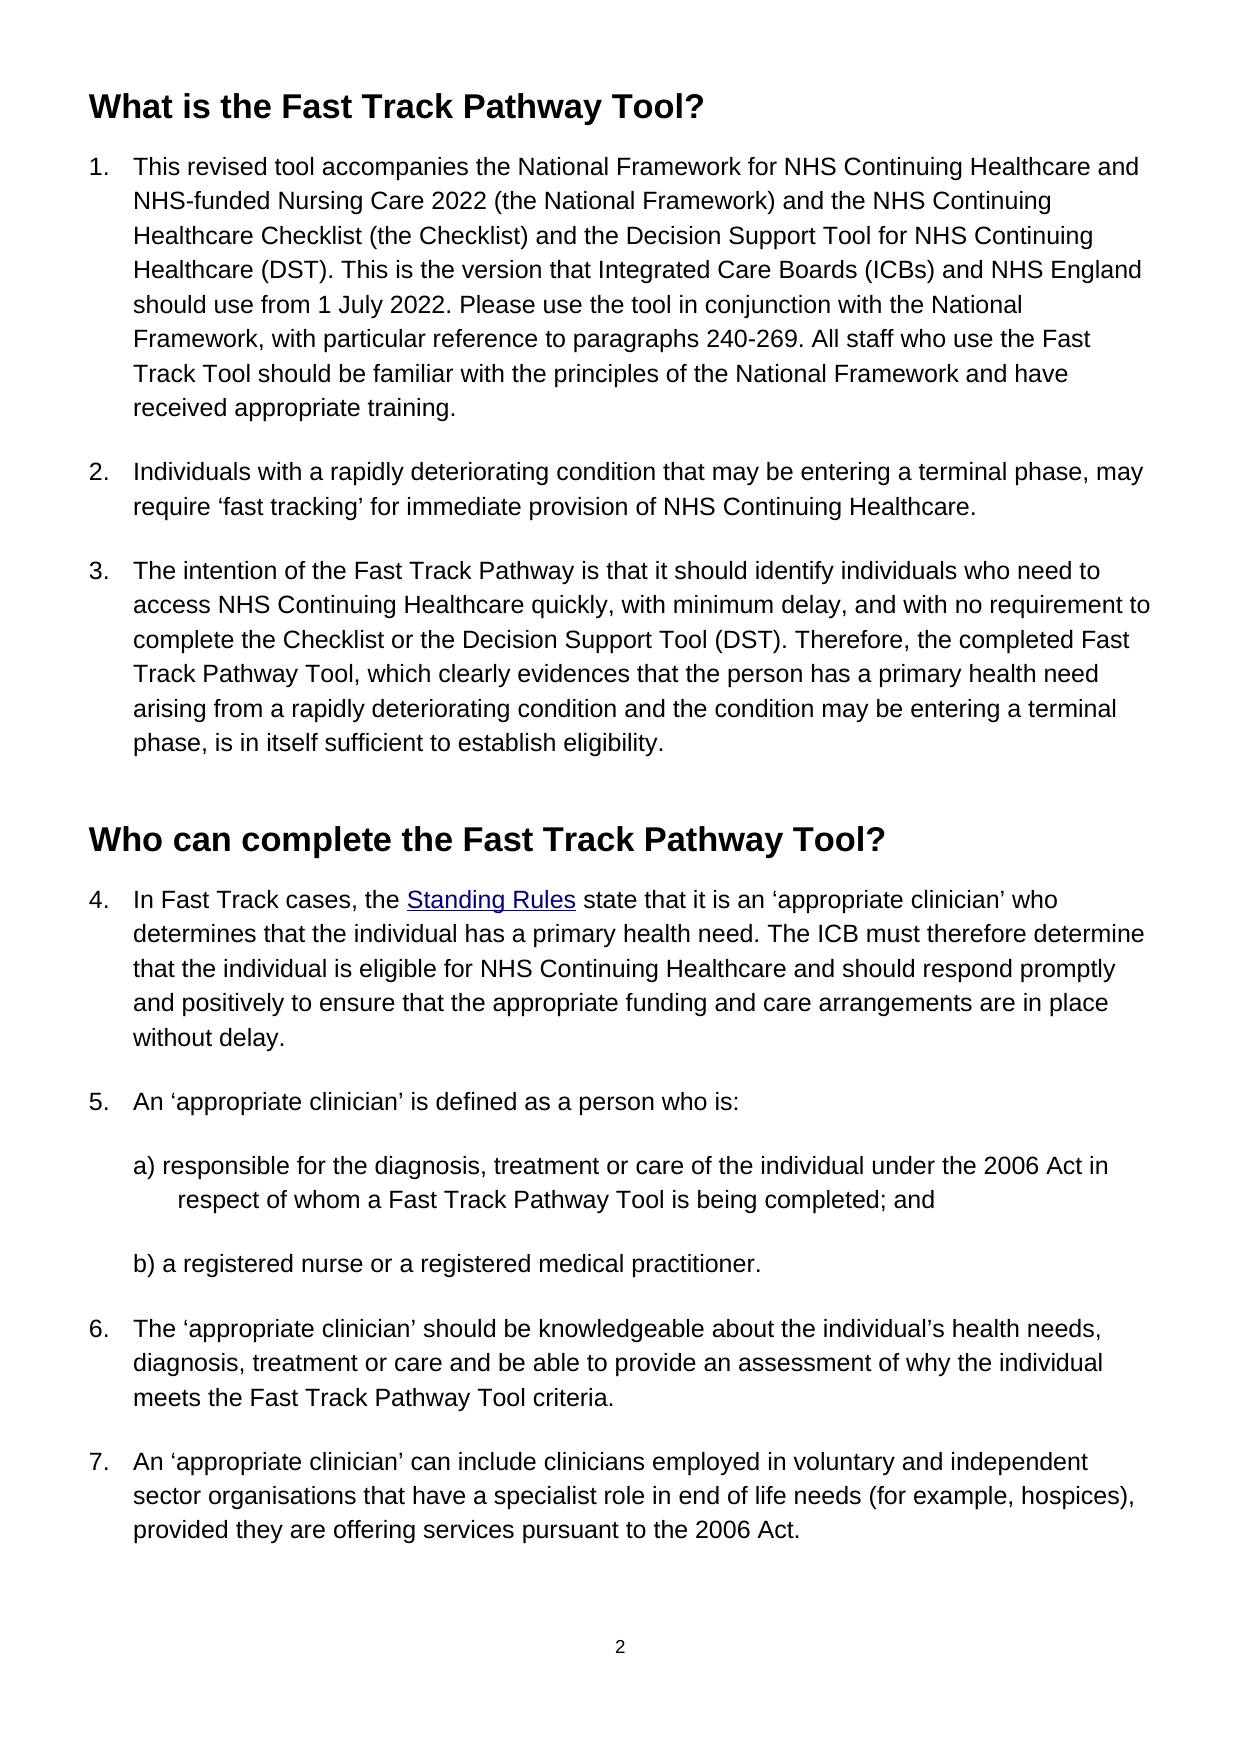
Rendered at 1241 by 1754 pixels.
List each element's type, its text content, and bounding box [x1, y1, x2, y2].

text a) responsible for the diagnosis, treatment or care of the individual under the 2006 Act in respect of whom a Fast Track Pathway Tool is being completed; and [133, 1151, 1152, 1214]
list The intention of the Fast Track Pathway is that it should identify individuals who need to access NHS Continuing Healthcare quickly, with minimum delay, and with no requirement to complete the Checklist or the Decision Support Tool (DST). Therefore, the completed Fast Track Pathway Tool, which clearly evidences that the person has a primary health need arising from a rapidly deteriorating condition and the condition may be entering a terminal phase, is in itself sufficient to establish eligibility. [89, 556, 1152, 757]
list This revised tool accompanies the National Framework for NHS Continuing Healthcare and NHS-funded Nursing Care 2022 (the National Framework) and the NHS Continuing Healthcare Checklist (the Checklist) and the Decision Support Tool for NHS Continuing Healthcare (DST). This is the version that Integrated Care Boards (ICBs) and NHS England should use from 1 July 2022. Please use the tool in conjunction with the National Framework, with particular reference to paragraphs 240-269. All staff who use the Fast Track Tool should be familiar with the principles of the National Framework and have received appropriate training. [89, 152, 1152, 422]
list An ‘appropriate clinician’ can include clinicians employed in voluntary and independent sector organisations that have a specialist role in end of life needs (for example, hospices), provided they are offering services pursuant to the 2006 Act. [89, 1447, 1152, 1544]
list In Fast Track cases, the Standing Rules state that it is an ‘appropriate clinician’ who determines that the individual has a primary health need. The ICB must therefore determine that the individual is eligible for NHS Continuing Healthcare and should respond promptly and positively to ensure that the appropriate funding and care arrangements are in place without delay. [89, 885, 1152, 1052]
subtitle Who can complete the Fast Track Pathway Tool? [89, 817, 1152, 860]
text b) a registered nurse or a registered medical practitioner. [133, 1249, 1152, 1278]
subtitle What is the Fast Track Pathway Tool? [89, 84, 1152, 127]
list Individuals with a rapidly deteriorating condition that may be entering a terminal phase, may require ‘fast tracking’ for immediate provision of NHS Continuing Healthcare. [89, 457, 1152, 520]
list The ‘appropriate clinician’ should be knowledgeable about the individual’s health needs, diagnosis, treatment or care and be able to provide an assessment of why the individual meets the Fast Track Pathway Tool criteria. [89, 1313, 1152, 1411]
list An ‘appropriate clinician’ is defined as a person who is: [89, 1087, 1152, 1116]
